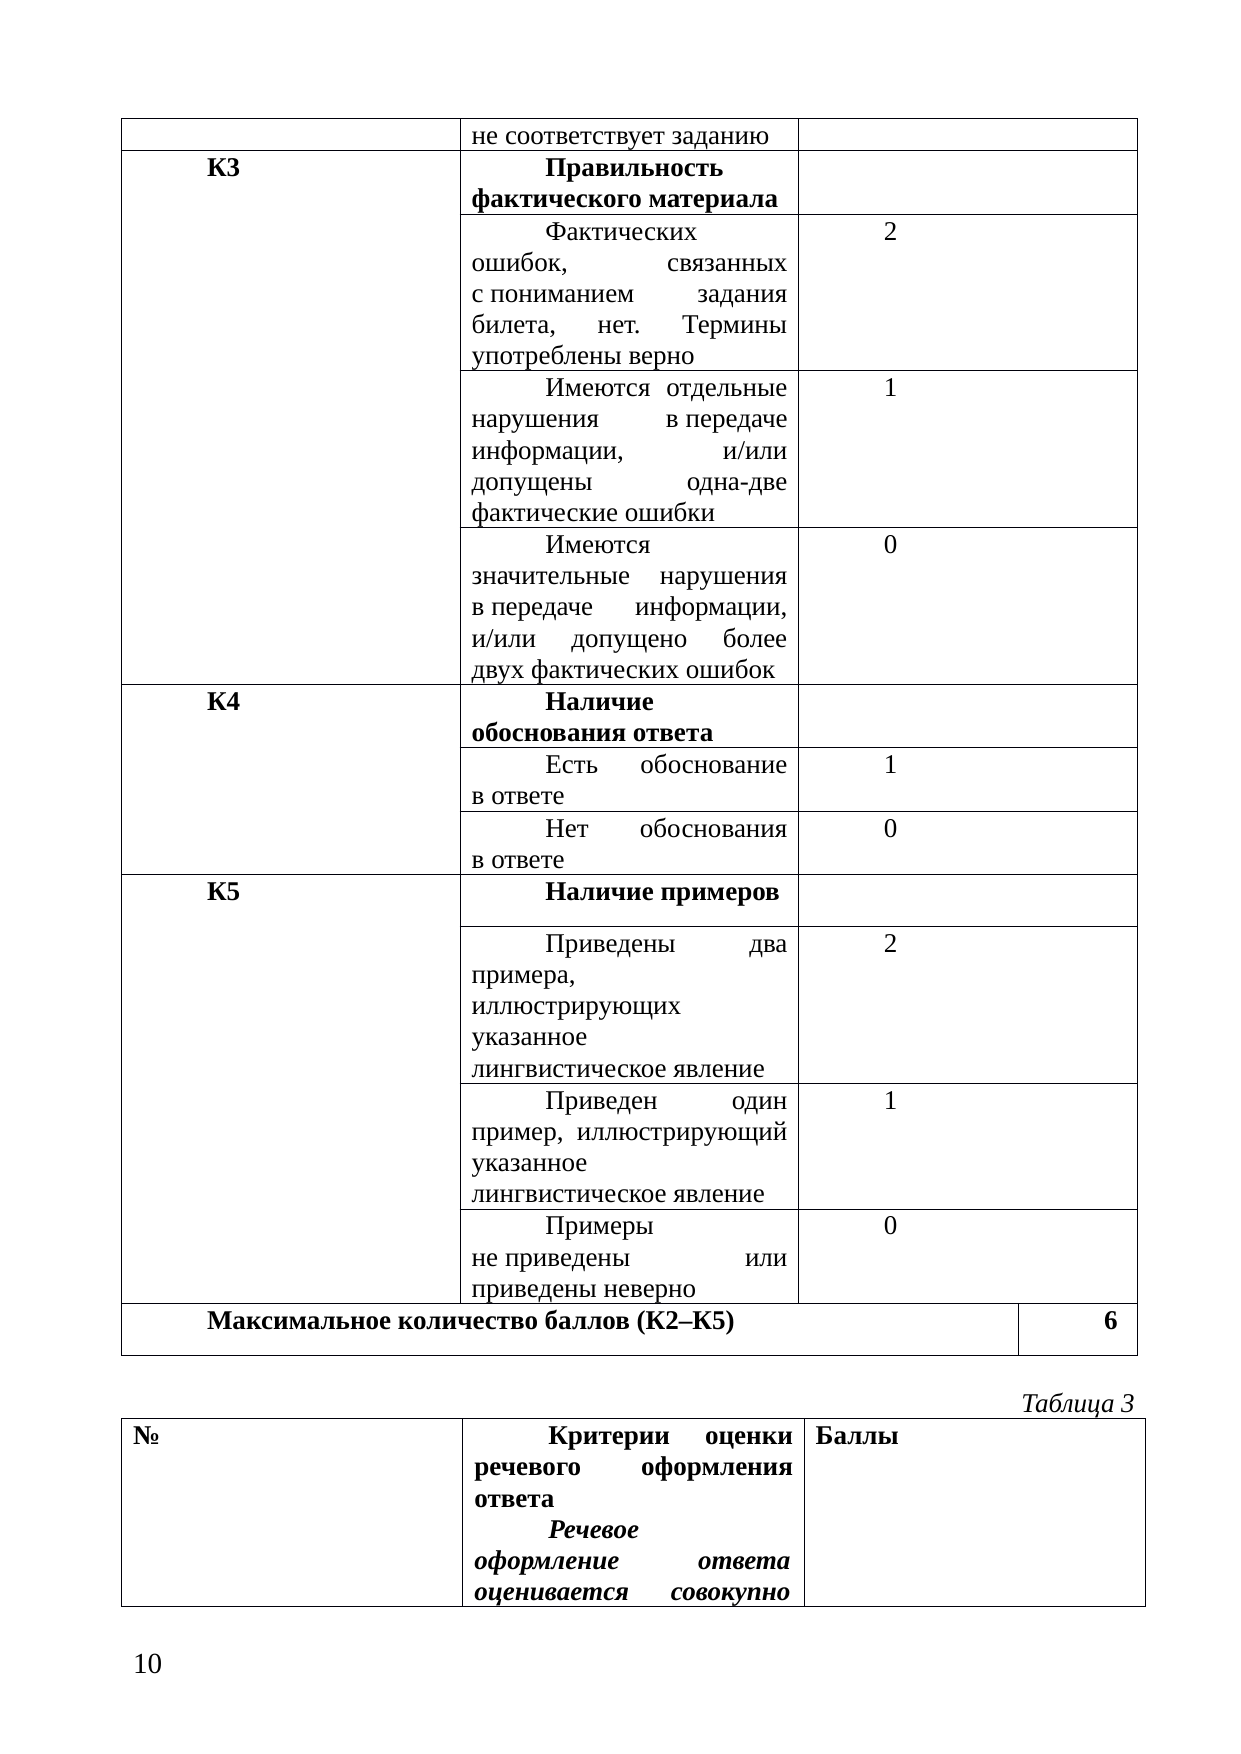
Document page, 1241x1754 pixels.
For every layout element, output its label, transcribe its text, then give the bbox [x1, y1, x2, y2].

table_cell [799, 151, 1137, 214]
table_cell не соответствует заданию [461, 119, 798, 150]
table_cell 1 [799, 371, 1137, 527]
table_cell Максимальное количество баллов (К2–К5) [122, 1304, 1018, 1355]
table_cell 0 [799, 1210, 1137, 1303]
table_cell 1 [799, 748, 1137, 811]
table_cell Фактических ошибок, связанных с пониманием задания билета, нет. Термины употреблены верно [461, 215, 798, 370]
table_cell Имеются значительные нарушения в передаче информации, и/или допущено более двух фактических ошибок [461, 528, 798, 684]
table_cell Правильность фактического материала [461, 151, 798, 214]
table_cell [799, 119, 1137, 150]
table_cell 2 [799, 215, 1137, 370]
table_cell Приведен один пример, иллюстрирующий указанное лингвистическое явление [461, 1084, 798, 1208]
table_cell 1 [799, 1084, 1137, 1208]
table_cell [799, 875, 1137, 926]
table_cell Нет обоснования в ответе [461, 812, 798, 874]
table_cell К4 [122, 685, 460, 874]
table_cell 0 [799, 812, 1137, 874]
table_cell [122, 119, 460, 150]
table_cell Приведены два примера, иллюстрирующих указанное лингвистическое явление [461, 927, 798, 1083]
text Таблица 3 [133, 1387, 1137, 1418]
table_cell Примеры не приведены или приведены неверно [461, 1210, 798, 1303]
table_cell [799, 685, 1137, 747]
table_header Баллы [805, 1419, 1145, 1606]
table_cell 2 [799, 927, 1137, 1083]
table_cell Имеются отдельные нарушения в передаче информации, и/или допущены одна-две фактические ошибки [461, 371, 798, 527]
table_cell 0 [799, 528, 1137, 684]
table_cell К3 [122, 151, 460, 684]
table_cell Есть обоснование в ответе [461, 748, 798, 811]
table_cell К5 [122, 875, 460, 1303]
table_header Критерии оценки речевого оформления ответа Речевое оформление ответа оценивается совокупно [463, 1419, 804, 1606]
table_cell Наличие примеров [461, 875, 798, 926]
table_cell Наличие обоснования ответа [461, 685, 798, 747]
table_header № [122, 1419, 462, 1606]
table_cell 6 [1019, 1304, 1137, 1355]
